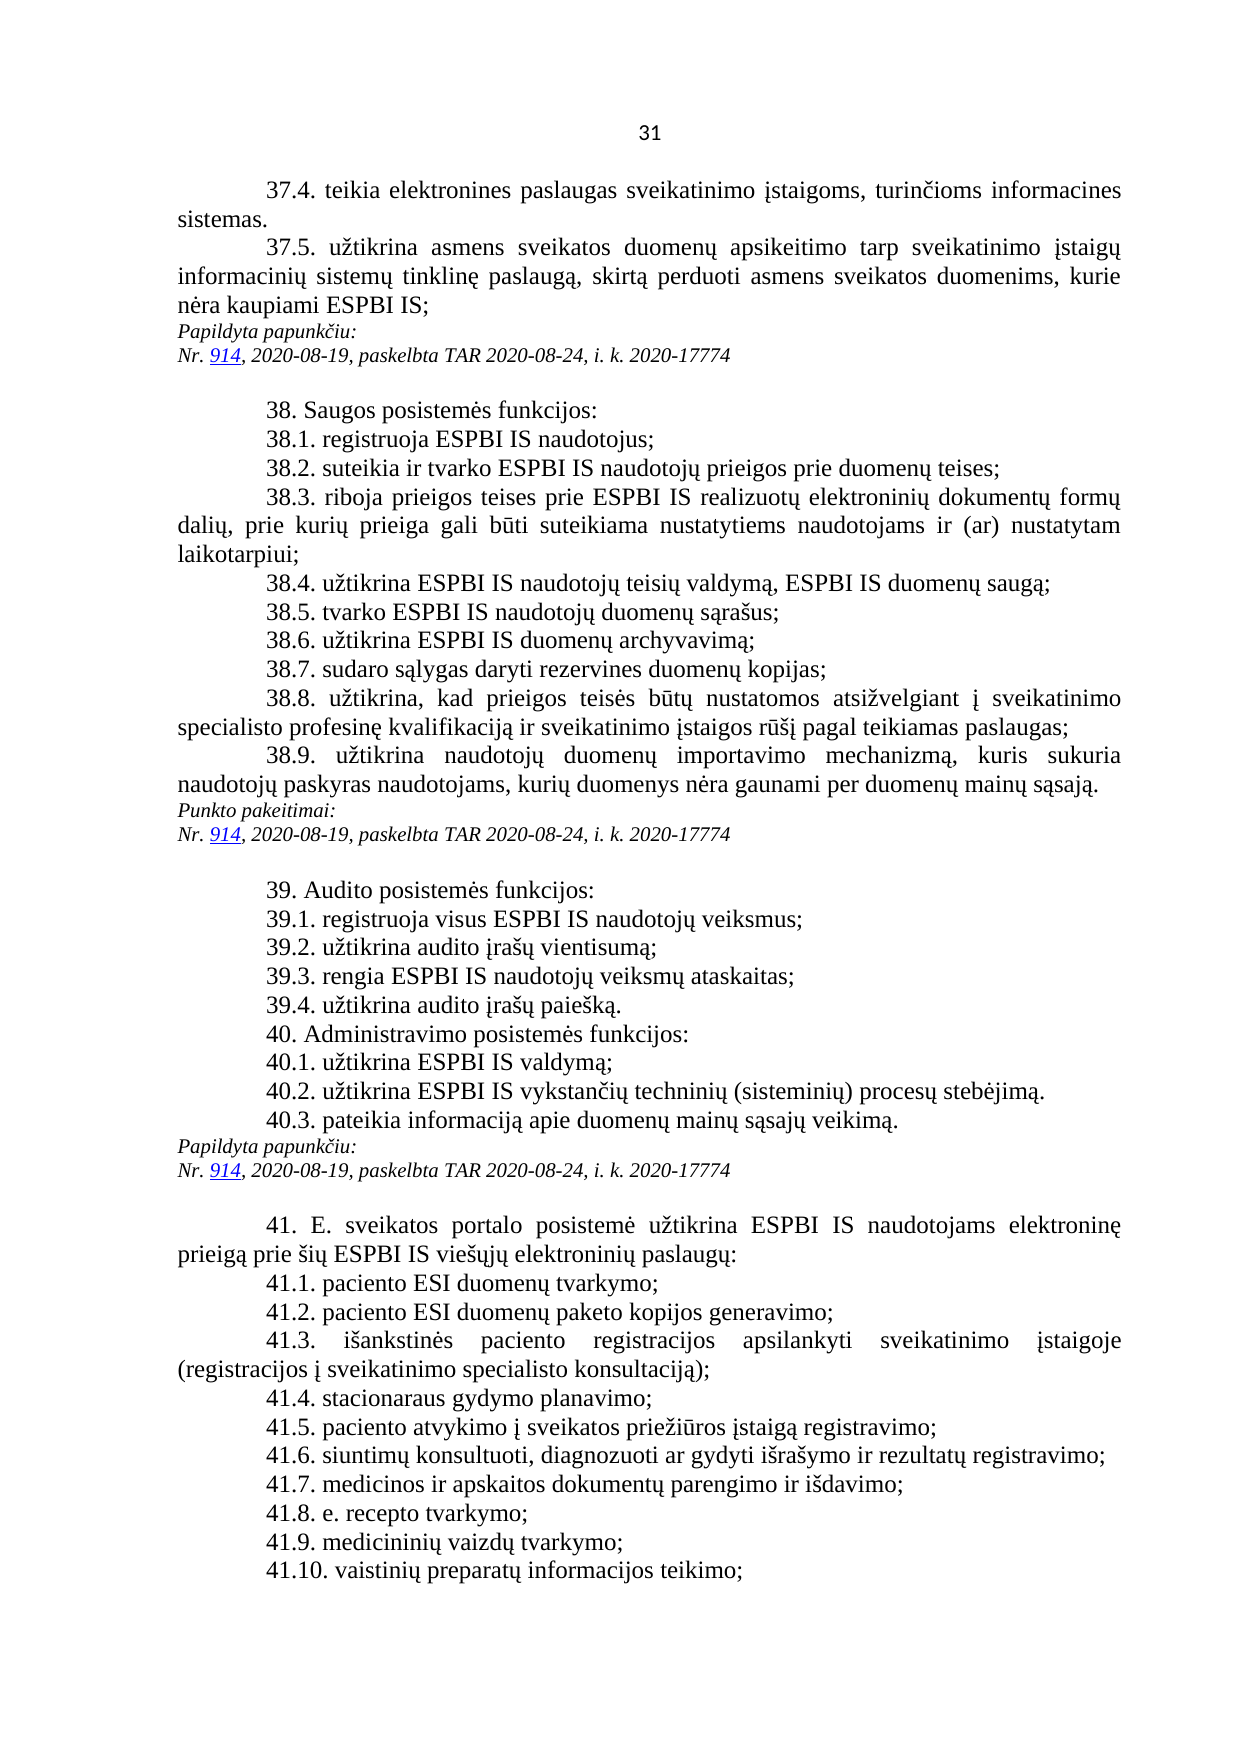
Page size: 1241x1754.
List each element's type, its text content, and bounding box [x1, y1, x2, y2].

text 39. Audito posistemės funkcijos: [177, 875, 1122, 904]
text 41.10. vaistinių preparatų informacijos teikimo; [177, 1556, 1122, 1584]
text 38.9. užtikrina naudotojų duomenų importavimo mechanizmą, kuris sukuria naudotojų paskyras naudotojams, kurių duomenys nėra gaunami per duomenų mainų sąsają. [177, 741, 1122, 798]
text Nr. 914, 2020-08-19, paskelbta TAR 2020-08-24, i. k. 2020-17774 [177, 1158, 1122, 1182]
text 41.5. paciento atvykimo į sveikatos priežiūros įstaigą registravimo; [177, 1412, 1122, 1441]
text 37.4. teikia elektronines paslaugas sveikatinimo įstaigoms, turinčioms informacines sistemas. [177, 175, 1122, 232]
text 40.1. užtikrina ESPBI IS valdymą; [177, 1047, 1122, 1076]
text Nr. 914, 2020-08-19, paskelbta TAR 2020-08-24, i. k. 2020-17774 [177, 343, 1122, 367]
text Punkto pakeitimai: [177, 798, 1122, 822]
text 38.3. riboja prieigos teises prie ESPBI IS realizuotų elektroninių dokumentų formų dalių, prie kurių prieiga gali būti suteikiama nustatytiems naudotojams ir (ar) nustatytam laikotarpiui; [177, 482, 1122, 568]
text 38. Saugos posistemės funkcijos: [177, 396, 1122, 424]
text 38.5. tvarko ESPBI IS naudotojų duomenų sąrašus; [177, 597, 1122, 626]
text 38.1. registruoja ESPBI IS naudotojus; [177, 424, 1122, 453]
text 37.5. užtikrina asmens sveikatos duomenų apsikeitimo tarp sveikatinimo įstaigų informacinių sistemų tinklinę paslaugą, skirtą perduoti asmens sveikatos duomenims, kurie nėra kaupiami ESPBI IS; [177, 232, 1122, 319]
text 41.2. paciento ESI duomenų paketo kopijos generavimo; [177, 1297, 1122, 1326]
text 40.3. pateikia informaciją apie duomenų mainų sąsajų veikimą. [177, 1105, 1122, 1134]
text 38.6. užtikrina ESPBI IS duomenų archyvavimą; [177, 626, 1122, 654]
text 41.1. paciento ESI duomenų tvarkymo; [177, 1268, 1122, 1297]
text 39.1. registruoja visus ESPBI IS naudotojų veiksmus; [177, 904, 1122, 932]
text 40.2. užtikrina ESPBI IS vykstančių techninių (sisteminių) procesų stebėjimą. [177, 1076, 1122, 1105]
text 38.2. suteikia ir tvarko ESPBI IS naudotojų prieigos prie duomenų teises; [177, 453, 1122, 482]
text 39.2. užtikrina audito įrašų vientisumą; [177, 932, 1122, 961]
text 39.4. užtikrina audito įrašų paiešką. [177, 990, 1122, 1019]
text 38.7. sudaro sąlygas daryti rezervines duomenų kopijas; [177, 654, 1122, 683]
text 41.7. medicinos ir apskaitos dokumentų parengimo ir išdavimo; [177, 1469, 1122, 1498]
text 41.9. medicininių vaizdų tvarkymo; [177, 1527, 1122, 1556]
text 41.8. e. recepto tvarkymo; [177, 1498, 1122, 1527]
text 41. E. sveikatos portalo posistemė užtikrina ESPBI IS naudotojams elektroninę prieigą prie šių ESPBI IS viešųjų elektroninių paslaugų: [177, 1211, 1122, 1268]
text 40. Administravimo posistemės funkcijos: [177, 1019, 1122, 1047]
text 38.8. užtikrina, kad prieigos teisės būtų nustatomos atsižvelgiant į sveikatinimo specialisto profesinę kvalifikaciją ir sveikatinimo įstaigos rūšį pagal teikiamas paslaugas; [177, 683, 1122, 741]
text Papildyta papunkčiu: [177, 319, 1122, 343]
text Papildyta papunkčiu: [177, 1134, 1122, 1158]
text 38.4. užtikrina ESPBI IS naudotojų teisių valdymą, ESPBI IS duomenų saugą; [177, 568, 1122, 597]
text 41.6. siuntimų konsultuoti, diagnozuoti ar gydyti išrašymo ir rezultatų registravimo; [177, 1441, 1122, 1469]
text 41.4. stacionaraus gydymo planavimo; [177, 1383, 1122, 1412]
text Nr. 914, 2020-08-19, paskelbta TAR 2020-08-24, i. k. 2020-17774 [177, 822, 1122, 846]
text 41.3. išankstinės paciento registracijos apsilankyti sveikatinimo įstaigoje (registracijos į sveikatinimo specialisto konsultaciją); [177, 1326, 1122, 1383]
text 39.3. rengia ESPBI IS naudotojų veiksmų ataskaitas; [177, 961, 1122, 990]
